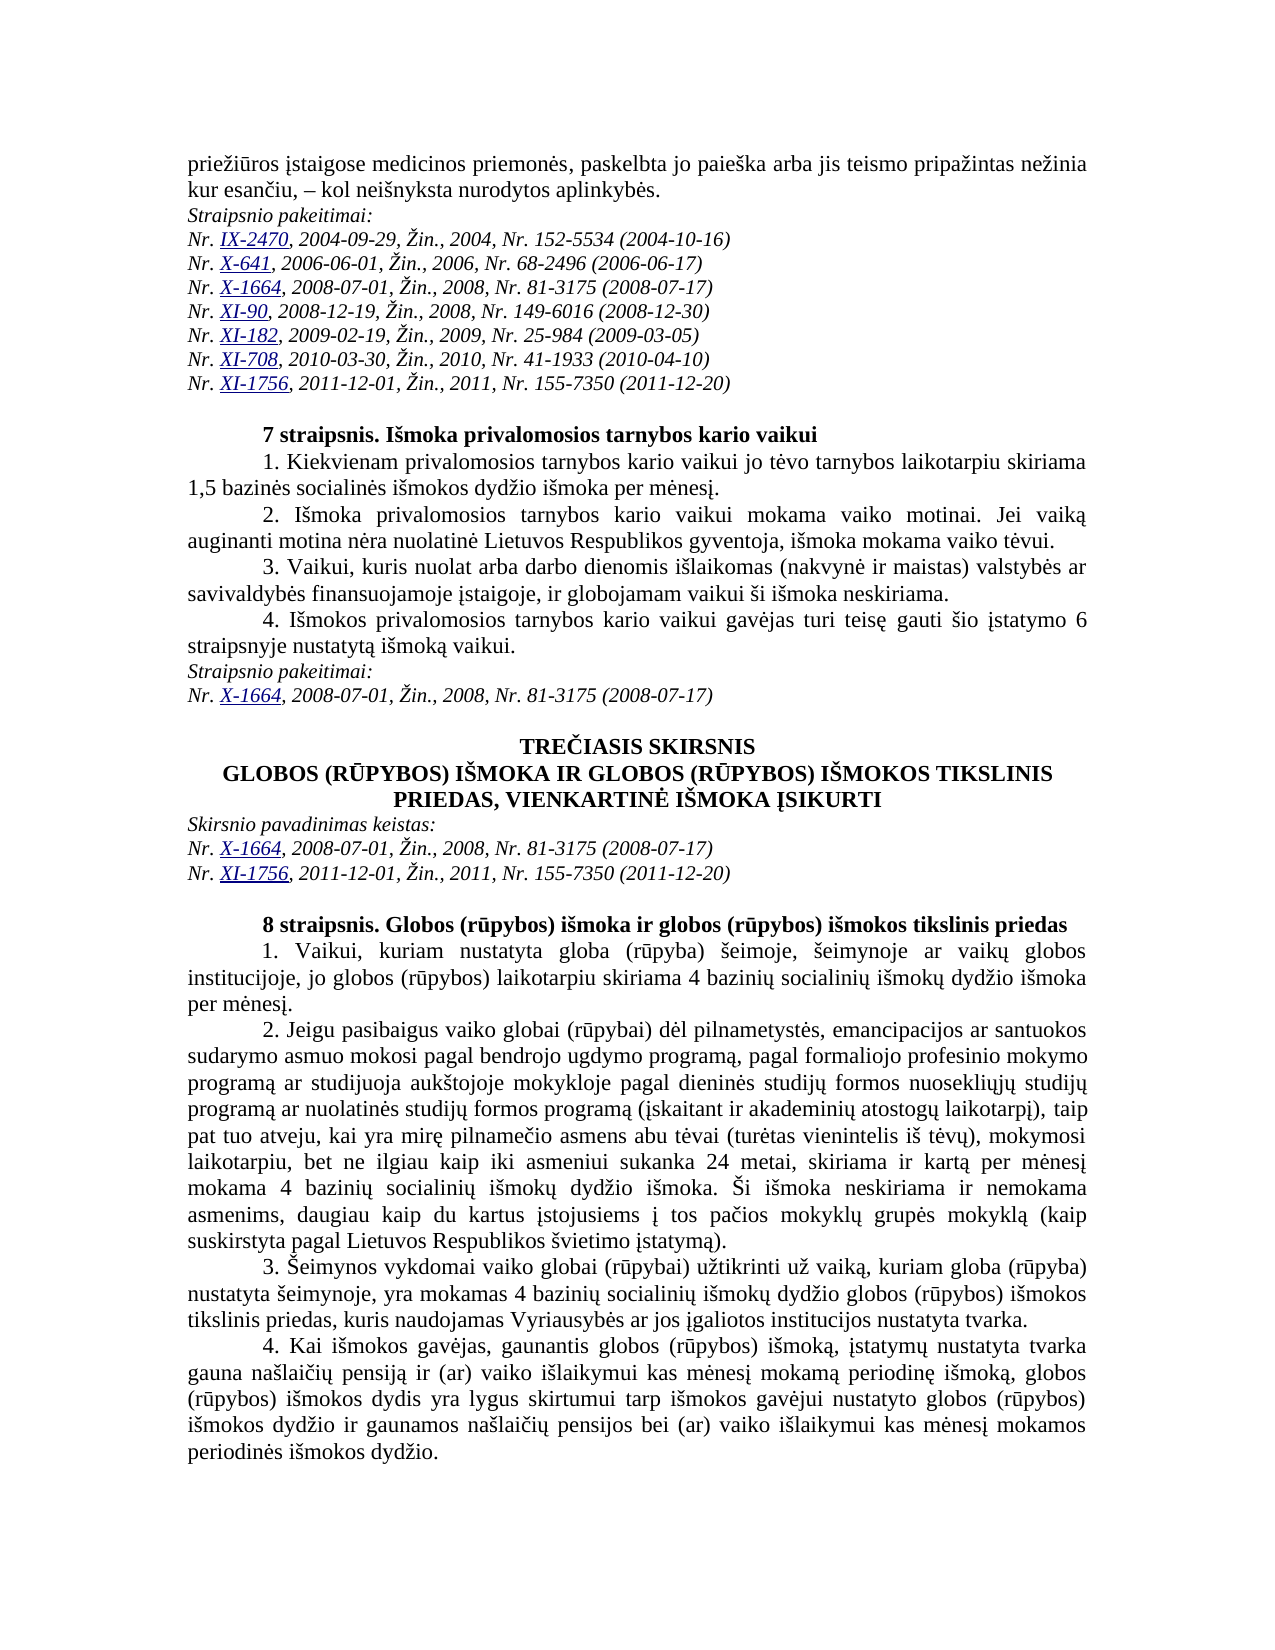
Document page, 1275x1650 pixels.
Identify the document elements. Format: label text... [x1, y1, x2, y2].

text Nr. XI-708, 2010-03-30, Žin., 2010, Nr. 41-1933 (2010-04-10) [187, 347, 1087, 371]
text 2. Išmoka privalomosios tarnybos kario vaikui mokama vaiko motinai. Jei vaiką auginanti motina nėra nuolatinė Lietuvos Respublikos gyventoja, išmoka mokama vaiko tėvui. [187, 501, 1087, 553]
text GLOBOS (RŪPYBOS) IŠMOKA IR GLOBOS (RŪPYBOS) IŠMOKOS TIKSLINIS PRIEDAS, VIENKARTINĖ IŠMOKA ĮSIKURTI [187, 759, 1087, 812]
text 1. Kiekvienam privalomosios tarnybos kario vaikui jo tėvo tarnybos laikotarpiu skiriama 1,5 bazinės socialinės išmokos dydžio išmoka per mėnesį. [187, 448, 1087, 501]
text 2. Jeigu pasibaigus vaiko globai (rūpybai) dėl pilnametystės, emancipacijos ar santuokos sudarymo asmuo mokosi pagal bendrojo ugdymo programą, pagal formaliojo profesinio mokymo programą ar studijuoja aukštojoje mokykloje pagal dieninės studijų formos nuosekliųjų studijų programą ar nuolatinės studijų formos programą (įskaitant ir akademinių atostogų laikotarpį), taip pat tuo atveju, kai yra mirę pilnamečio asmens abu tėvai (turėtas vienintelis iš tėvų), mokymosi laikotarpiu, bet ne ilgiau kaip iki asmeniui sukanka 24 metai, skiriama ir kartą per mėnesį mokama 4 bazinių socialinių išmokų dydžio išmoka. Ši išmoka neskiriama ir nemokama asmenims, daugiau kaip du kartus įstojusiems į tos pačios mokyklų grupės mokyklą (kaip suskirstyta pagal Lietuvos Respublikos švietimo įstatymą). [187, 1016, 1088, 1253]
text 4. Išmokos privalomosios tarnybos kario vaikui gavėjas turi teisę gauti šio įstatymo 6 straipsnyje nustatytą išmoką vaikui. [187, 606, 1087, 659]
text Skirsnio pavadinimas keistas: [187, 812, 1087, 836]
text Nr. IX-2470, 2004-09-29, Žin., 2004, Nr. 152-5534 (2004-10-16) [187, 227, 1087, 251]
text 7 straipsnis. Išmoka privalomosios tarnybos kario vaikui [187, 422, 1087, 448]
text Straipsnio pakeitimai: [187, 203, 1087, 227]
text Nr. XI-1756, 2011-12-01, Žin., 2011, Nr. 155-7350 (2011-12-20) [187, 371, 1087, 395]
text Nr. X-1664, 2008-07-01, Žin., 2008, Nr. 81-3175 (2008-07-17) [187, 836, 1087, 860]
text 1. Vaikui, kuriam nustatyta globa (rūpyba) šeimoje, šeimynoje ar vaikų globos institucijoje, jo globos (rūpybos) laikotarpiu skiriama 4 bazinių socialinių išmokų dydžio išmoka per mėnesį. [187, 937, 1087, 1016]
text priežiūros įstaigose medicinos priemonės, paskelbta jo paieška arba jis teismo pripažintas nežinia kur esančiu, – kol neišnyksta nurodytos aplinkybės. [187, 150, 1087, 203]
text 3. Šeimynos vykdomai vaiko globai (rūpybai) užtikrinti už vaiką, kuriam globa (rūpyba) nustatyta šeimynoje, yra mokamas 4 bazinių socialinių išmokų dydžio globos (rūpybos) išmokos tikslinis priedas, kuris naudojamas Vyriausybės ar jos įgaliotos institucijos nustatyta tvarka. [187, 1253, 1088, 1332]
text 4. Kai išmokos gavėjas, gaunantis globos (rūpybos) išmoką, įstatymų nustatyta tvarka gauna našlaičių pensiją ir (ar) vaiko išlaikymui kas mėnesį mokamą periodinę išmoką, globos (rūpybos) išmokos dydis yra lygus skirtumui tarp išmokos gavėjui nustatyto globos (rūpybos) išmokos dydžio ir gaunamos našlaičių pensijos bei (ar) vaiko išlaikymui kas mėnesį mokamos periodinės išmokos dydžio. [187, 1332, 1087, 1464]
text Nr. XI-90, 2008-12-19, Žin., 2008, Nr. 149-6016 (2008-12-30) [187, 299, 1087, 323]
text Nr. XI-1756, 2011-12-01, Žin., 2011, Nr. 155-7350 (2011-12-20) [187, 860, 1087, 884]
text Nr. X-641, 2006-06-01, Žin., 2006, Nr. 68-2496 (2006-06-17) [187, 251, 1087, 275]
text Nr. X-1664, 2008-07-01, Žin., 2008, Nr. 81-3175 (2008-07-17) [187, 275, 1087, 299]
text Nr. X-1664, 2008-07-01, Žin., 2008, Nr. 81-3175 (2008-07-17) [187, 683, 1087, 707]
text 8 straipsnis. Globos (rūpybos) išmoka ir globos (rūpybos) išmokos tikslinis priedas [262, 911, 1087, 937]
text TREČIASIS SKIRSNIS [187, 733, 1087, 759]
text Straipsnio pakeitimai: [187, 659, 1087, 683]
text 3. Vaikui, kuris nuolat arba darbo dienomis išlaikomas (nakvynė ir maistas) valstybės ar savivaldybės finansuojamoje įstaigoje, ir globojamam vaikui ši išmoka neskiriama. [187, 553, 1087, 606]
text Nr. XI-182, 2009-02-19, Žin., 2009, Nr. 25-984 (2009-03-05) [187, 323, 1087, 347]
